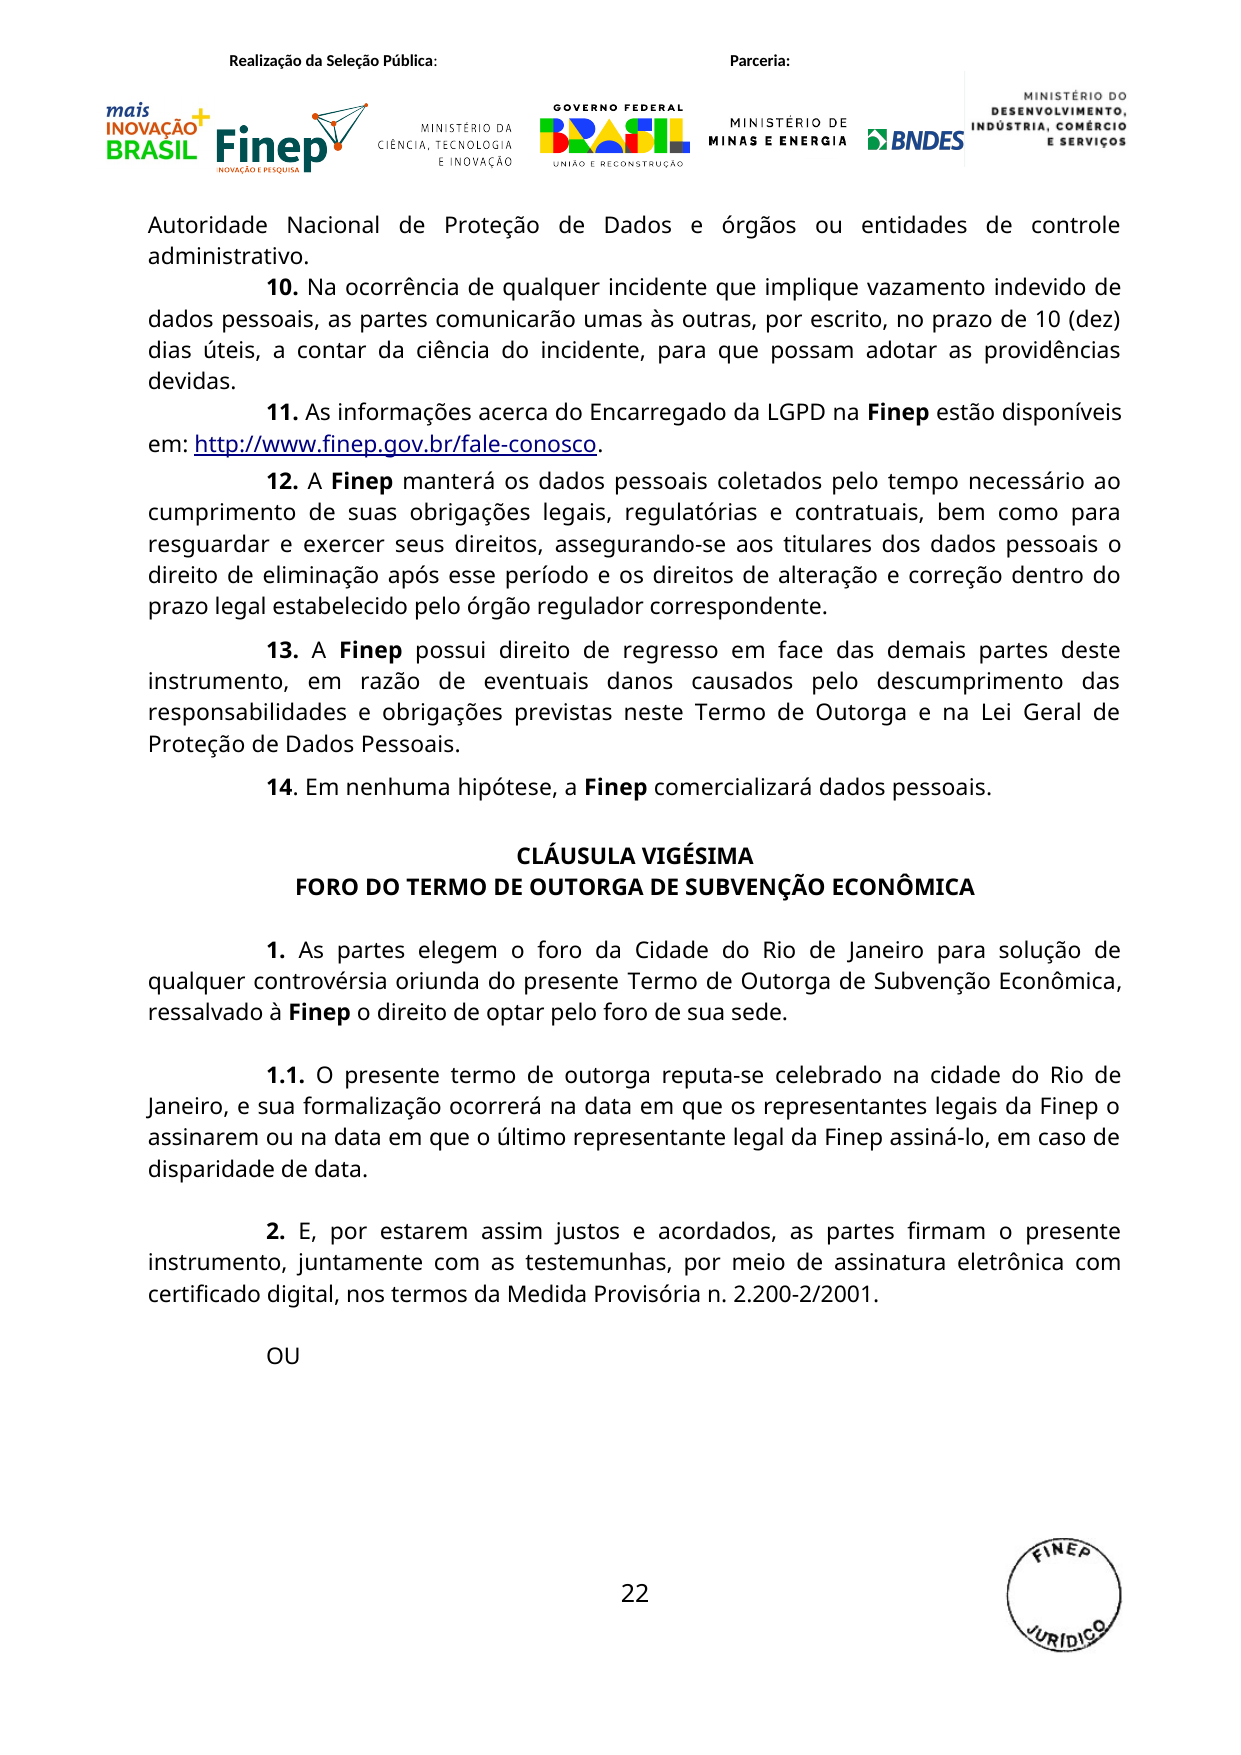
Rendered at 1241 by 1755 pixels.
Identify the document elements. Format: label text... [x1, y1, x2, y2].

text 13. A Finep possui direito de regresso em face das demais partes deste instrumento, em razão de eventuais danos causados pelo descumprimento das responsabilidades e obrigações previstas neste Termo de Outorga e na Lei Geral de Proteção de Dados Pessoais. [148, 634, 1122, 759]
text 11. As informações acerca do Encarregado da LGPD na Finep estão disponíveis em: http://www.finep.gov.br/fale-conosco. [148, 396, 1122, 459]
text 12. A Finep manterá os dados pessoais coletados pelo tempo necessário ao cumprimento de suas obrigações legais, regulatórias e contratuais, bem como para resguardar e exercer seus direitos, assegurando-se aos titulares dos dados pessoais o direito de eliminação após esse período e os direitos de alteração e correção dentro do prazo legal estabelecido pelo órgão regulador correspondente. [148, 465, 1122, 621]
subtitle FORO DO TERMO DE OUTORGA DE SUBVENÇÃO ECONÔMICA [148, 871, 1122, 902]
text 14. Em nenhuma hipótese, a Finep comercializará dados pessoais. [148, 771, 1122, 802]
text 9. As partes cooperarão entre si no cumprimento das obrigações referentes ao exercício dos direitos dos titulares dos dados pessoais, previstos na LGPD e no atendimento de requisições e determinações do Poder Judiciário, Ministério Público, Autoridade Nacional de Proteção de Dados e órgãos ou entidades de controle administrativo.Parte superior do formulárioParte superior do formulário [148, 209, 1122, 271]
text 10. Na ocorrência de qualquer incidente que implique vazamento indevido de dados pessoais, as partes comunicarão umas às outras, por escrito, no prazo de 10 (dez) dias úteis, a contar da ciência do incidente, para que possam adotar as providências devidas. [148, 271, 1122, 396]
text 1. As partes elegem o foro da Cidade do Rio de Janeiro para solução de qualquer controvérsia oriunda do presente Termo de Outorga de Subvenção Econômica, ressalvado à Finep o direito de optar pelo foro de sua sede. [148, 934, 1122, 1027]
text 2. E, por estarem assim justos e acordados, as partes firmam o presente instrumento, juntamente com as testemunhas, por meio de assinatura eletrônica com certificado digital, nos termos da Medida Provisória n. 2.200-2/2001. [148, 1215, 1122, 1309]
subtitle CLÁUSULA VIGÉSIMA [148, 840, 1122, 871]
text OU [148, 1340, 1122, 1371]
text 1.1. O presente termo de outorga reputa-se celebrado na cidade do Rio de Janeiro, e sua formalização ocorrerá na data em que os representantes legais da Finep o assinarem ou na data em que o último representante legal da Finep assiná-lo, em caso de disparidade de data. [148, 1059, 1122, 1184]
